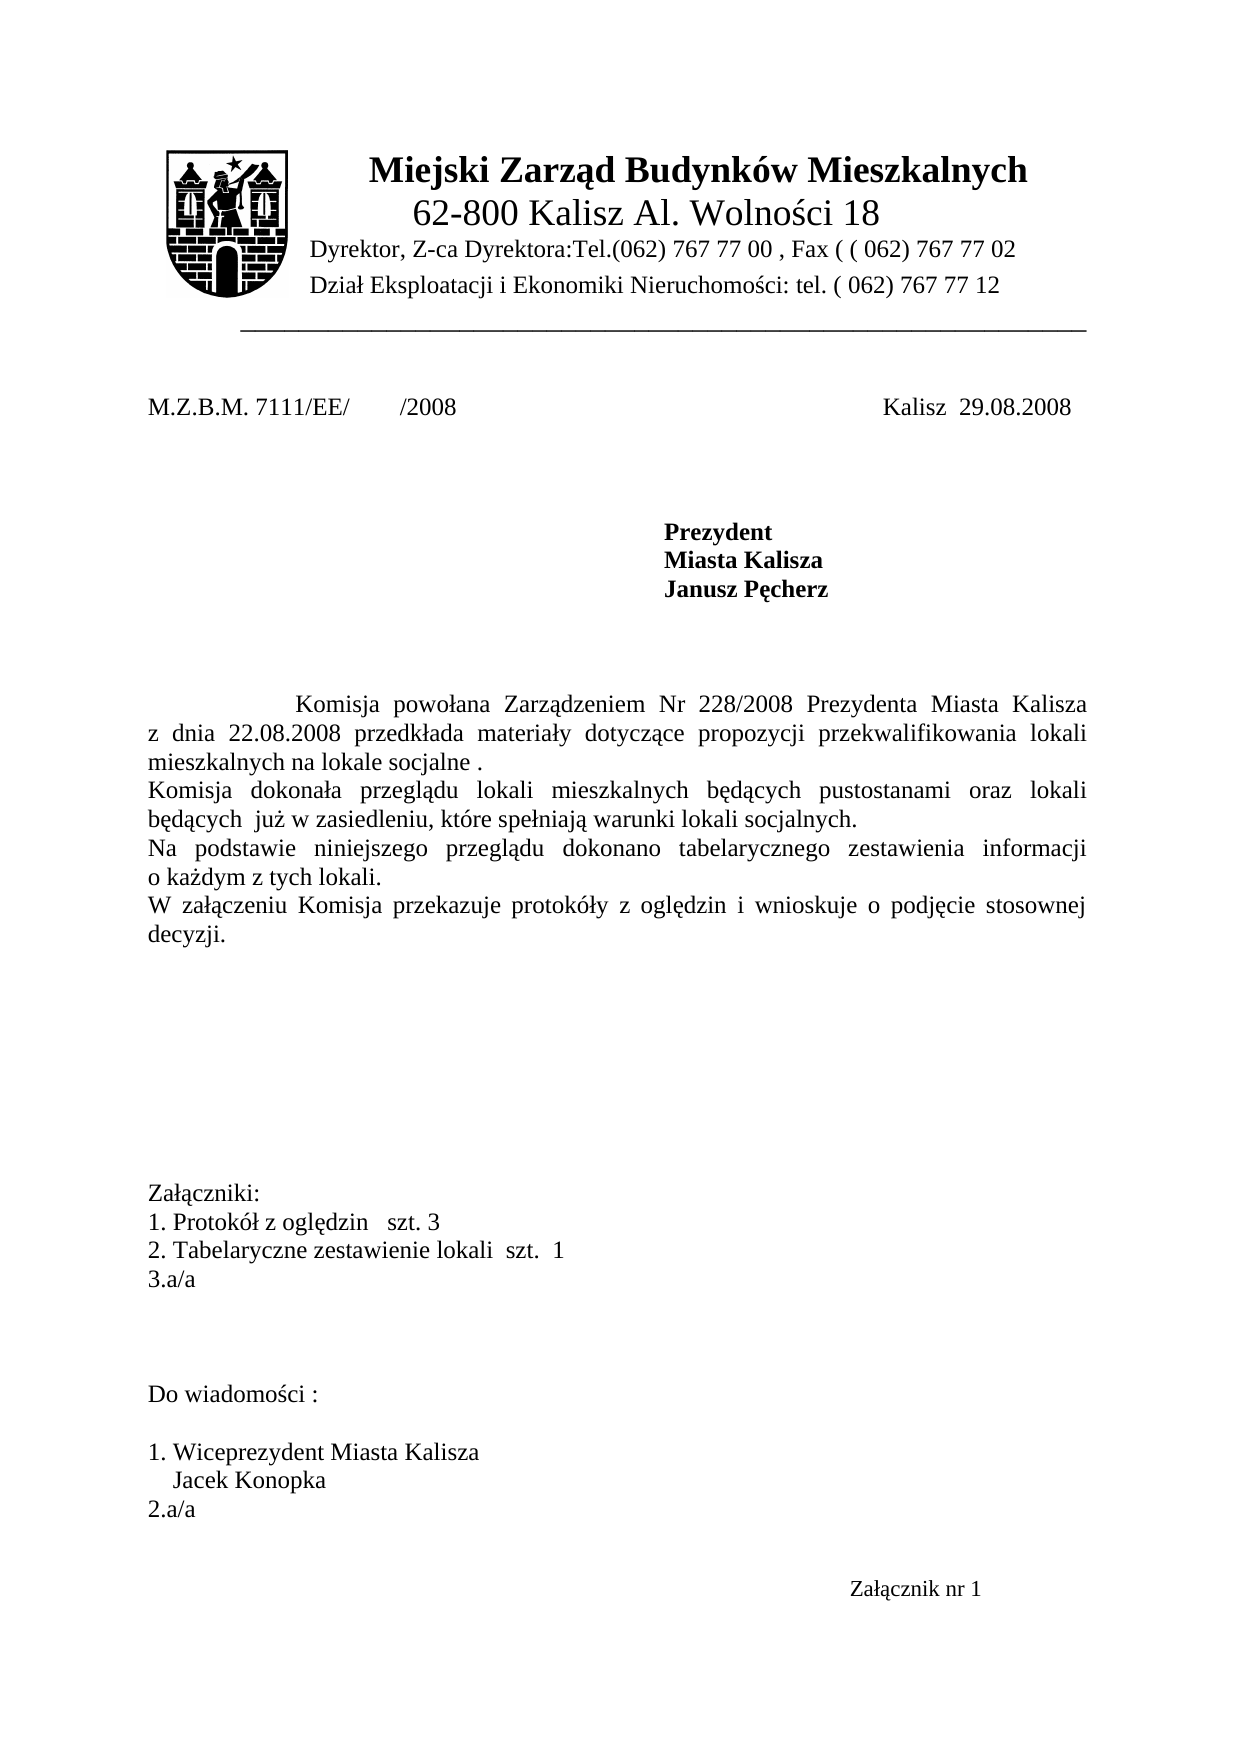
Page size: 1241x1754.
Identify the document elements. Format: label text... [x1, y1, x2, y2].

text Na podstawie niniejszego przeglądu dokonano tabelarycznego zestawienia informacji o każdym z tych lokali. [148, 833, 1087, 890]
text 2. Tabelaryczne zestawienie lokali szt. 1 [148, 1235, 1087, 1264]
text Jacek Konopka [148, 1465, 1087, 1494]
text Janusz Pęcherz [148, 574, 1087, 603]
picture [166, 150, 289, 298]
text Załącznik nr 1 [148, 1576, 1087, 1602]
text M.Z.B.M. 7111/EE/ /2008 Kalisz 29.08.2008 [148, 392, 1087, 421]
text Komisja powołana Zarządzeniem Nr 228/2008 Prezydenta Miasta Kalisza z dnia 22.08.2008 przedkłada materiały dotyczące propozycji przekwalifikowania lokali mieszkalnych na lokale socjalne . [148, 689, 1087, 775]
text __________________________________________________________ [148, 301, 1179, 334]
text 3.a/a [148, 1264, 1087, 1293]
text 1. Wiceprezydent Miasta Kalisza [148, 1437, 1087, 1465]
subtitle Miejski Zarząd Budynków Mieszkalnych [148, 148, 1087, 299]
text Miasta Kalisza [148, 545, 1087, 574]
text Komisja dokonała przeglądu lokali mieszkalnych będących pustostanami oraz lokali będących już w zasiedleniu, które spełniają warunki lokali socjalnych. [148, 775, 1087, 833]
text W załączeniu Komisja przekazuje protokóły z oględzin i wnioskuje o podjęcie stosownej decyzji. [148, 890, 1087, 948]
text 2.a/a [148, 1494, 1087, 1523]
text Prezydent [148, 517, 1087, 545]
text Załączniki: [148, 1178, 1087, 1207]
text 62-800 Kalisz Al. Wolności 18 Dyrektor, Z-ca Dyrektora:Tel.(062) 767 77 00 , Fax ( ( 062) 767 77 02 Dział Eksploatacji i Ekonomiki Nieruchomości: tel. ( 062) 767 77 12 [148, 191, 1179, 301]
text Do wiadomości : [148, 1379, 1087, 1408]
text 1. Protokół z oględzin szt. 3 [148, 1207, 1087, 1235]
